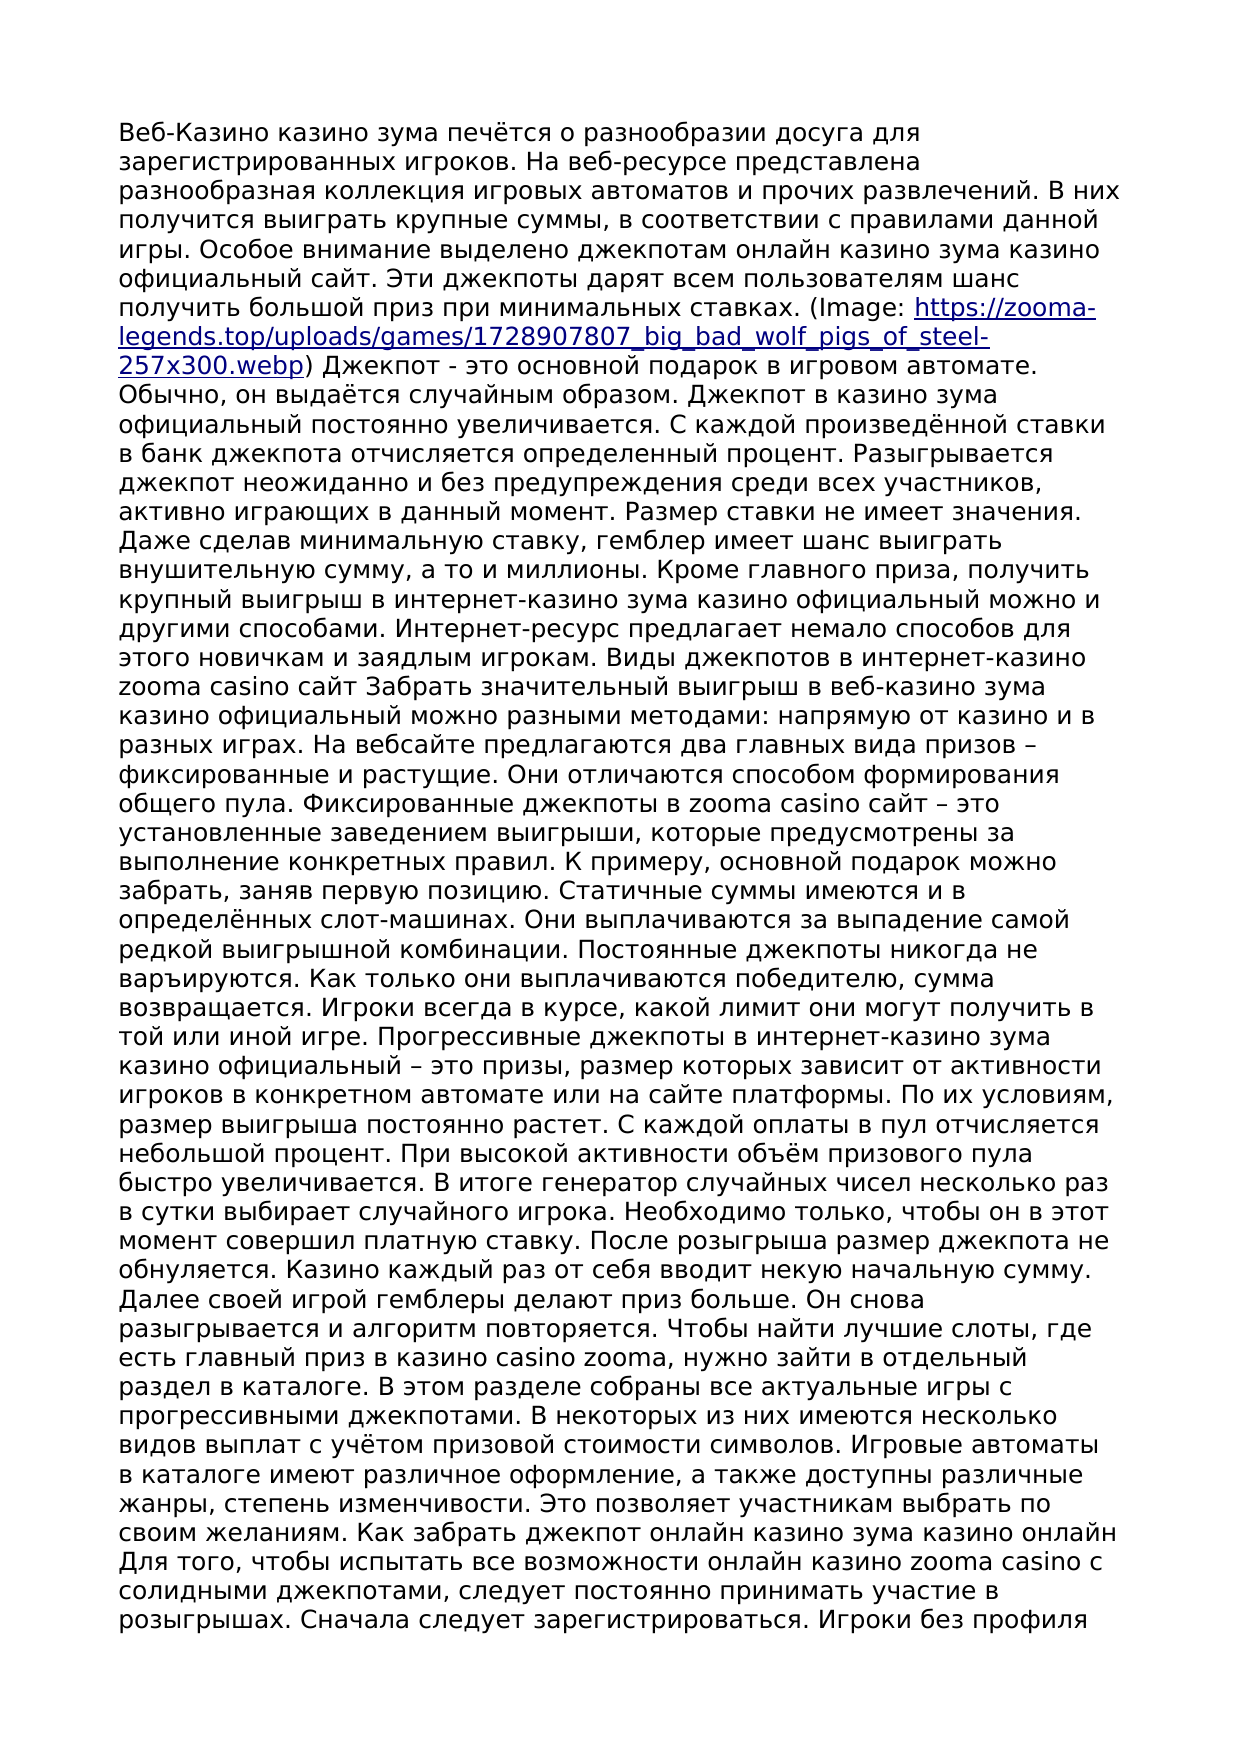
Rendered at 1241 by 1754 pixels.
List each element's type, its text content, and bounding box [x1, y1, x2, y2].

text Веб-Казино казино зума печётся о разнообразии досуга для зарегистрированных игроков. На веб-ресурсе представлена разнообразная коллекция игровых автоматов и прочих развлечений. В них получится выиграть крупные суммы, в соответствии с правилами данной игры. Особое внимание выделено джекпотам онлайн казино зума казино официальный сайт. Эти джекпоты дарят всем пользователям шанс получить большой приз при минимальных ставках. (Image: https://zooma-legends.top/uploads/games/1728907807_big_bad_wolf_pigs_of_steel-257x300.webp) Джекпот - это основной подарок в игровом автомате. Обычно, он выдаётся случайным образом. Джекпот в казино зума официальный постоянно увеличивается. С каждой произведённой ставки в банк джекпота отчисляется определенный процент. Разыгрывается джекпот неожиданно и без предупреждения среди всех участников, активно играющих в данный момент. Размер ставки не имеет значения. Даже сделав минимальную ставку, гемблер имеет шанс выиграть внушительную сумму, а то и миллионы. Кроме главного приза, получить крупный выигрыш в интернет-казино зума казино официальный можно и другими способами. Интернет-ресурс предлагает немало способов для этого новичкам и заядлым игрокам. Виды джекпотов в интернет-казино zooma casino сайт Забрать значительный выигрыш в веб-казино зума казино официальный можно разными методами: напрямую от казино и в разных играх. На вебсайте предлагаются два главных вида призов – фиксированные и растущие. Они отличаются способом формирования общего пула. Фиксированные джекпоты в zooma casino сайт – это установленные заведением выигрыши, которые предусмотрены за выполнение конкретных правил. К примеру, основной подарок можно забрать, заняв первую позицию. Статичные суммы имеются и в определённых слот-машинах. Они выплачиваются за выпадение самой редкой выигрышной комбинации. Постоянные джекпоты никогда не варъируются. Как только они выплачиваются победителю, сумма возвращается. Игроки всегда в курсе, какой лимит они могут получить в той или иной игре. Прогрессивные джекпоты в интернет-казино зума казино официальный – это призы, размер которых зависит от активности игроков в конкретном автомате или на сайте платформы. По их условиям, размер выигрыша постоянно растет. С каждой оплаты в пул отчисляется небольшой процент. При высокой активности объём призового пула быстро увеличивается. В итоге генератор случайных чисел несколько раз в сутки выбирает случайного игрока. Необходимо только, чтобы он в этот момент совершил платную ставку. После розыгрыша размер джекпота не обнуляется. Казино каждый раз от себя вводит некую начальную сумму. Далее своей игрой гемблеры делают приз больше. Он снова разыгрывается и алгоритм повторяется. Чтобы найти лучшие слоты, где есть главный приз в казино casino zooma, нужно зайти в отдельный раздел в каталоге. В этом разделе собраны все актуальные игры с прогрессивными джекпотами. В некоторых из них имеются несколько видов выплат с учётом призовой стоимости символов. Игровые автоматы в каталоге имеют различное оформление, а также доступны различные жанры, степень изменчивости. Это позволяет участникам выбрать по своим желаниям. Как забрать джекпот онлайн казино зума казино онлайн Для того, чтобы испытать все возможности онлайн казино zooma casino с солидными джекпотами, следует постоянно принимать участие в розыгрышах. Сначала следует зарегистрироваться. Игроки без профиля [118, 118, 1122, 1635]
